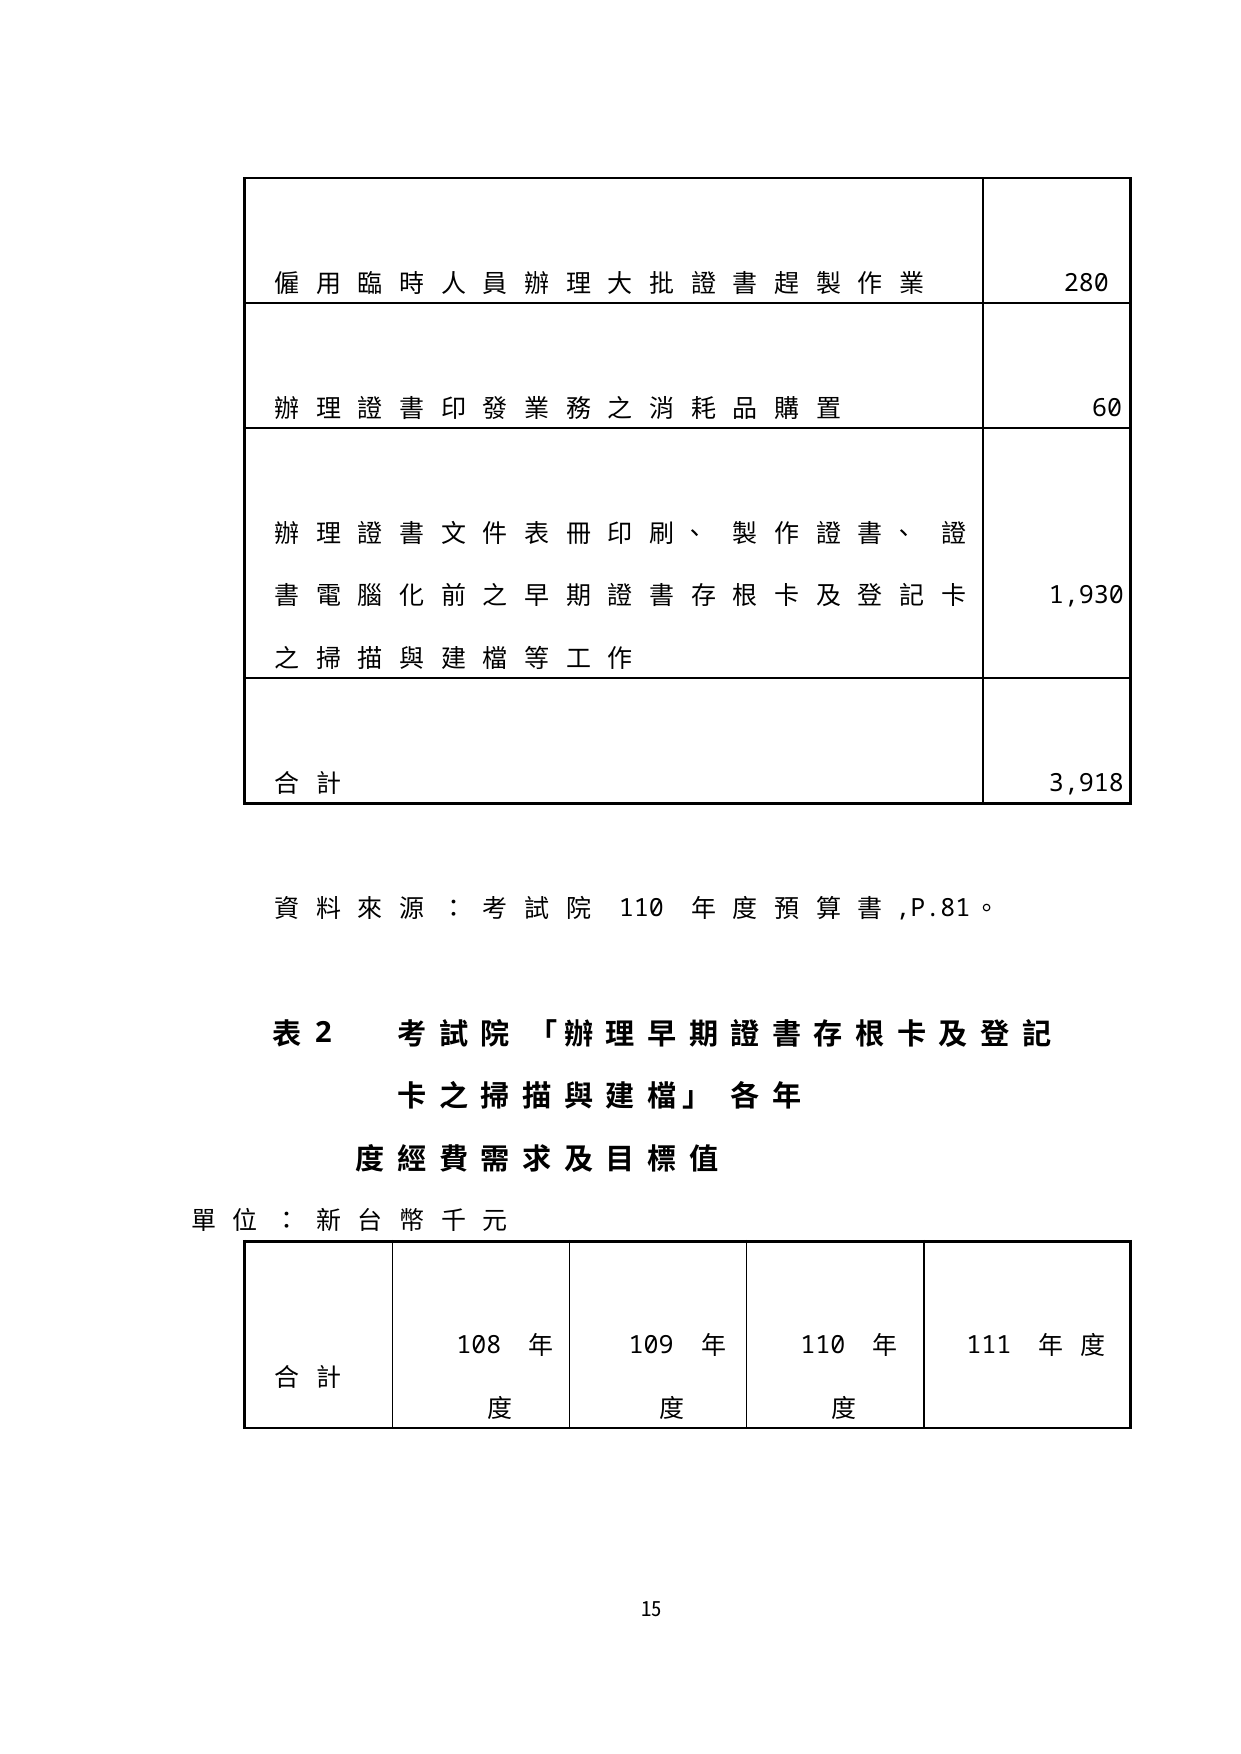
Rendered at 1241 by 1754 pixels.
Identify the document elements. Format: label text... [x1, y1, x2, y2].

table_cell 3,918 [984, 679, 1129, 802]
table_cell 280 [984, 179, 1129, 302]
table_header 108年度 [393, 1243, 569, 1427]
table_cell 60 [984, 304, 1129, 427]
text 資料來源：考試院110年度預算書,P.81。 [183, 865, 1058, 927]
text 表2 考試院「辦理早期證書存根卡及登記卡之掃描與建檔」各年 [242, 990, 1087, 1115]
table_header 合計 [246, 1243, 392, 1427]
table_header 110年度 [747, 1243, 923, 1427]
table_cell 合計 [246, 679, 982, 802]
table_header 111年度 [925, 1243, 1129, 1427]
table_cell 1,930 [984, 429, 1129, 677]
table_cell 辦理證書印發業務之消耗品購置 [246, 304, 982, 427]
text 度經費需求及目標值 單位：新台幣千元 [183, 1115, 1102, 1240]
table_header 109年度 [570, 1243, 746, 1427]
table_cell 僱用臨時人員辦理大批證書趕製作業 [246, 179, 982, 302]
table_cell 辦理證書文件表冊印刷、製作證書、證書電腦化前之早期證書存根卡及登記卡之掃描與建檔等工作 [246, 429, 982, 677]
